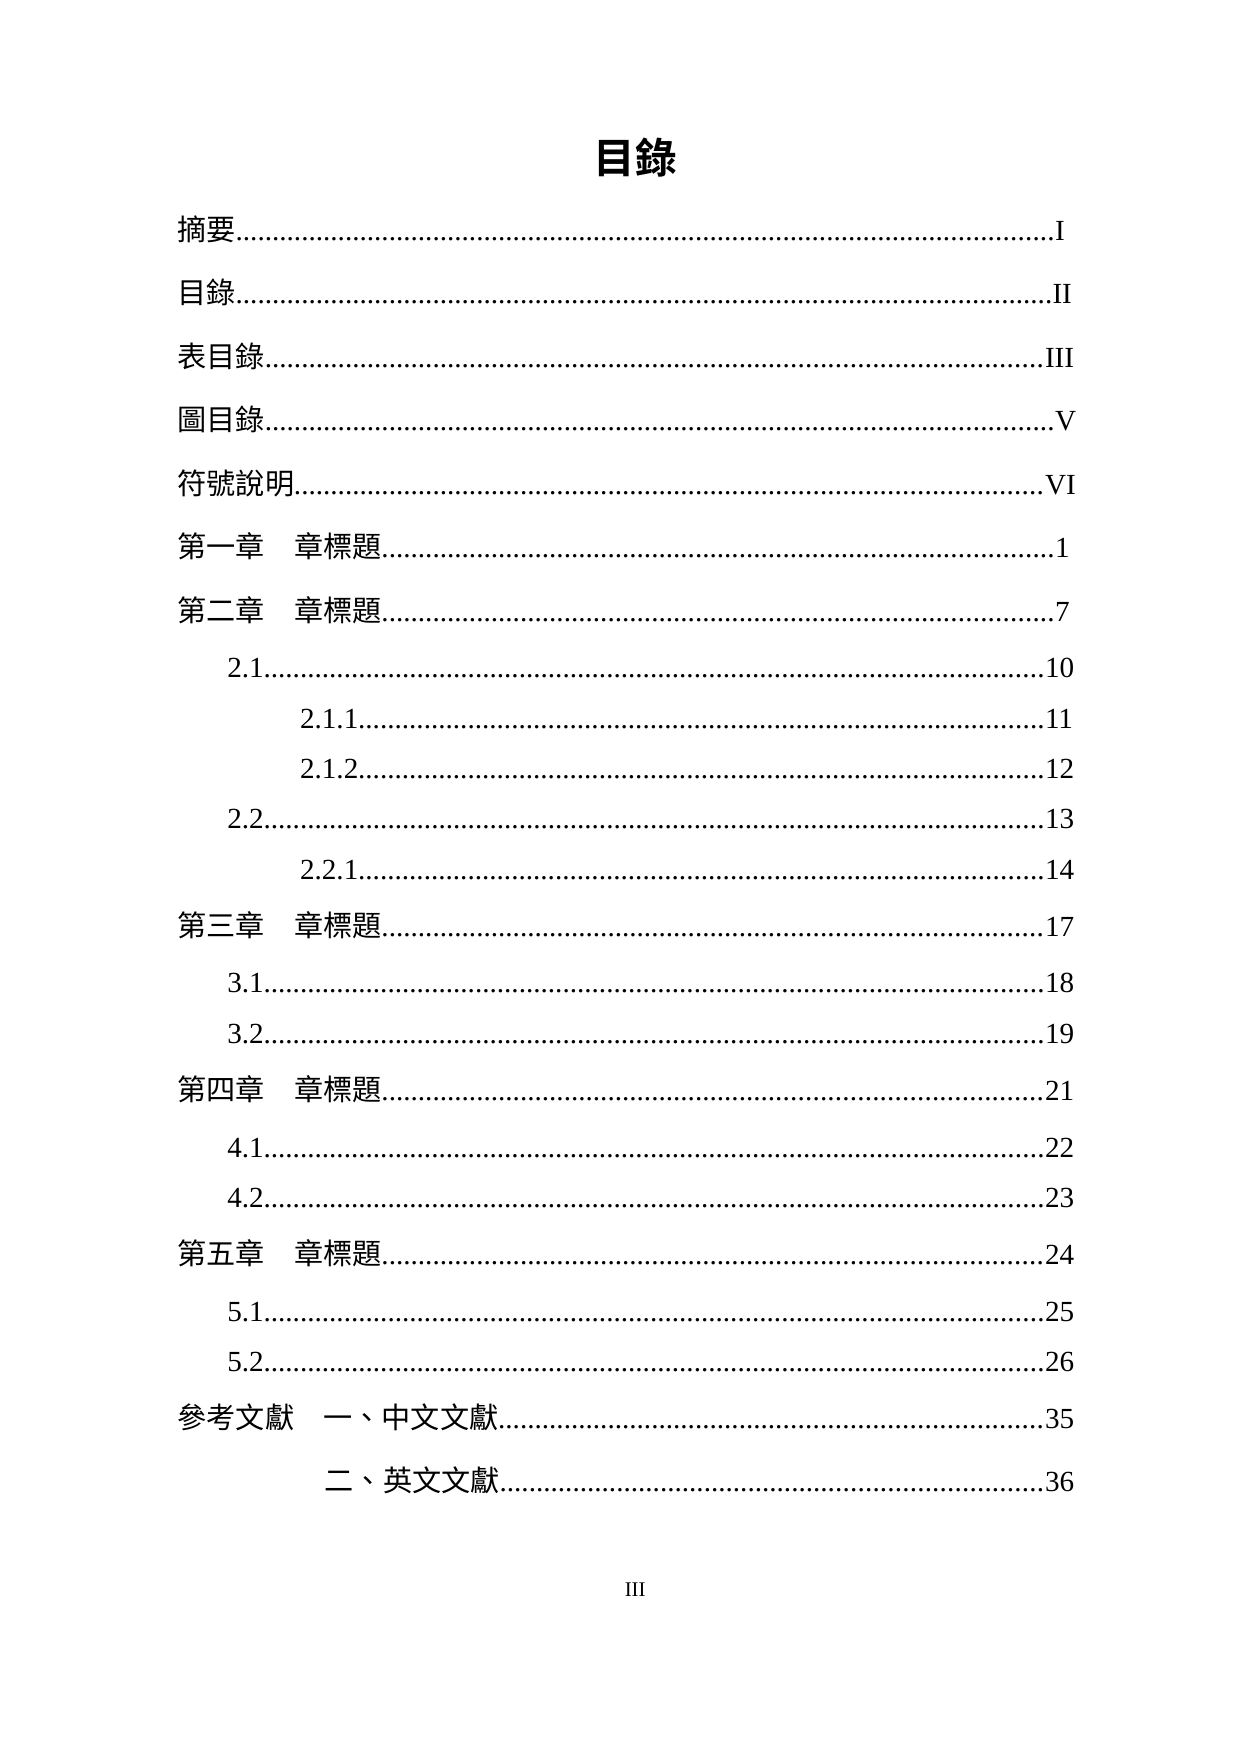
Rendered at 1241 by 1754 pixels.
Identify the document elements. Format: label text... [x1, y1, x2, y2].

text 4.2 23 [177, 1180, 1092, 1213]
text 第二章 章標題 7 [177, 587, 1092, 629]
text 參考文獻 一、中文文獻 35 [177, 1394, 1092, 1437]
text 2.1 10 [177, 651, 1092, 684]
text 4.1 22 [177, 1130, 1092, 1163]
text 第五章 章標題 24 [177, 1230, 1092, 1273]
text 摘要 I [177, 207, 1092, 249]
text 目錄 II [177, 270, 1092, 312]
text 表目錄 III [177, 333, 1092, 376]
text 3.1 18 [177, 966, 1092, 999]
text 3.2 19 [177, 1016, 1092, 1049]
text 5.2 26 [177, 1344, 1092, 1378]
text 5.1 25 [177, 1294, 1092, 1327]
text 2.1.1 11 [177, 701, 1092, 734]
text 第三章 章標題 17 [177, 902, 1092, 944]
text 二、英文文獻 36 [177, 1458, 1092, 1500]
text 2.2.1 14 [177, 852, 1092, 885]
text 目錄 [177, 114, 1092, 176]
text 圖目錄 V [177, 397, 1092, 439]
text 2.1.2 12 [177, 751, 1092, 785]
text 2.2 13 [177, 802, 1092, 835]
text 符號說明 VI [177, 460, 1092, 503]
text 第一章 章標題 1 [177, 524, 1092, 566]
text 第四章 章標題 21 [177, 1066, 1092, 1108]
